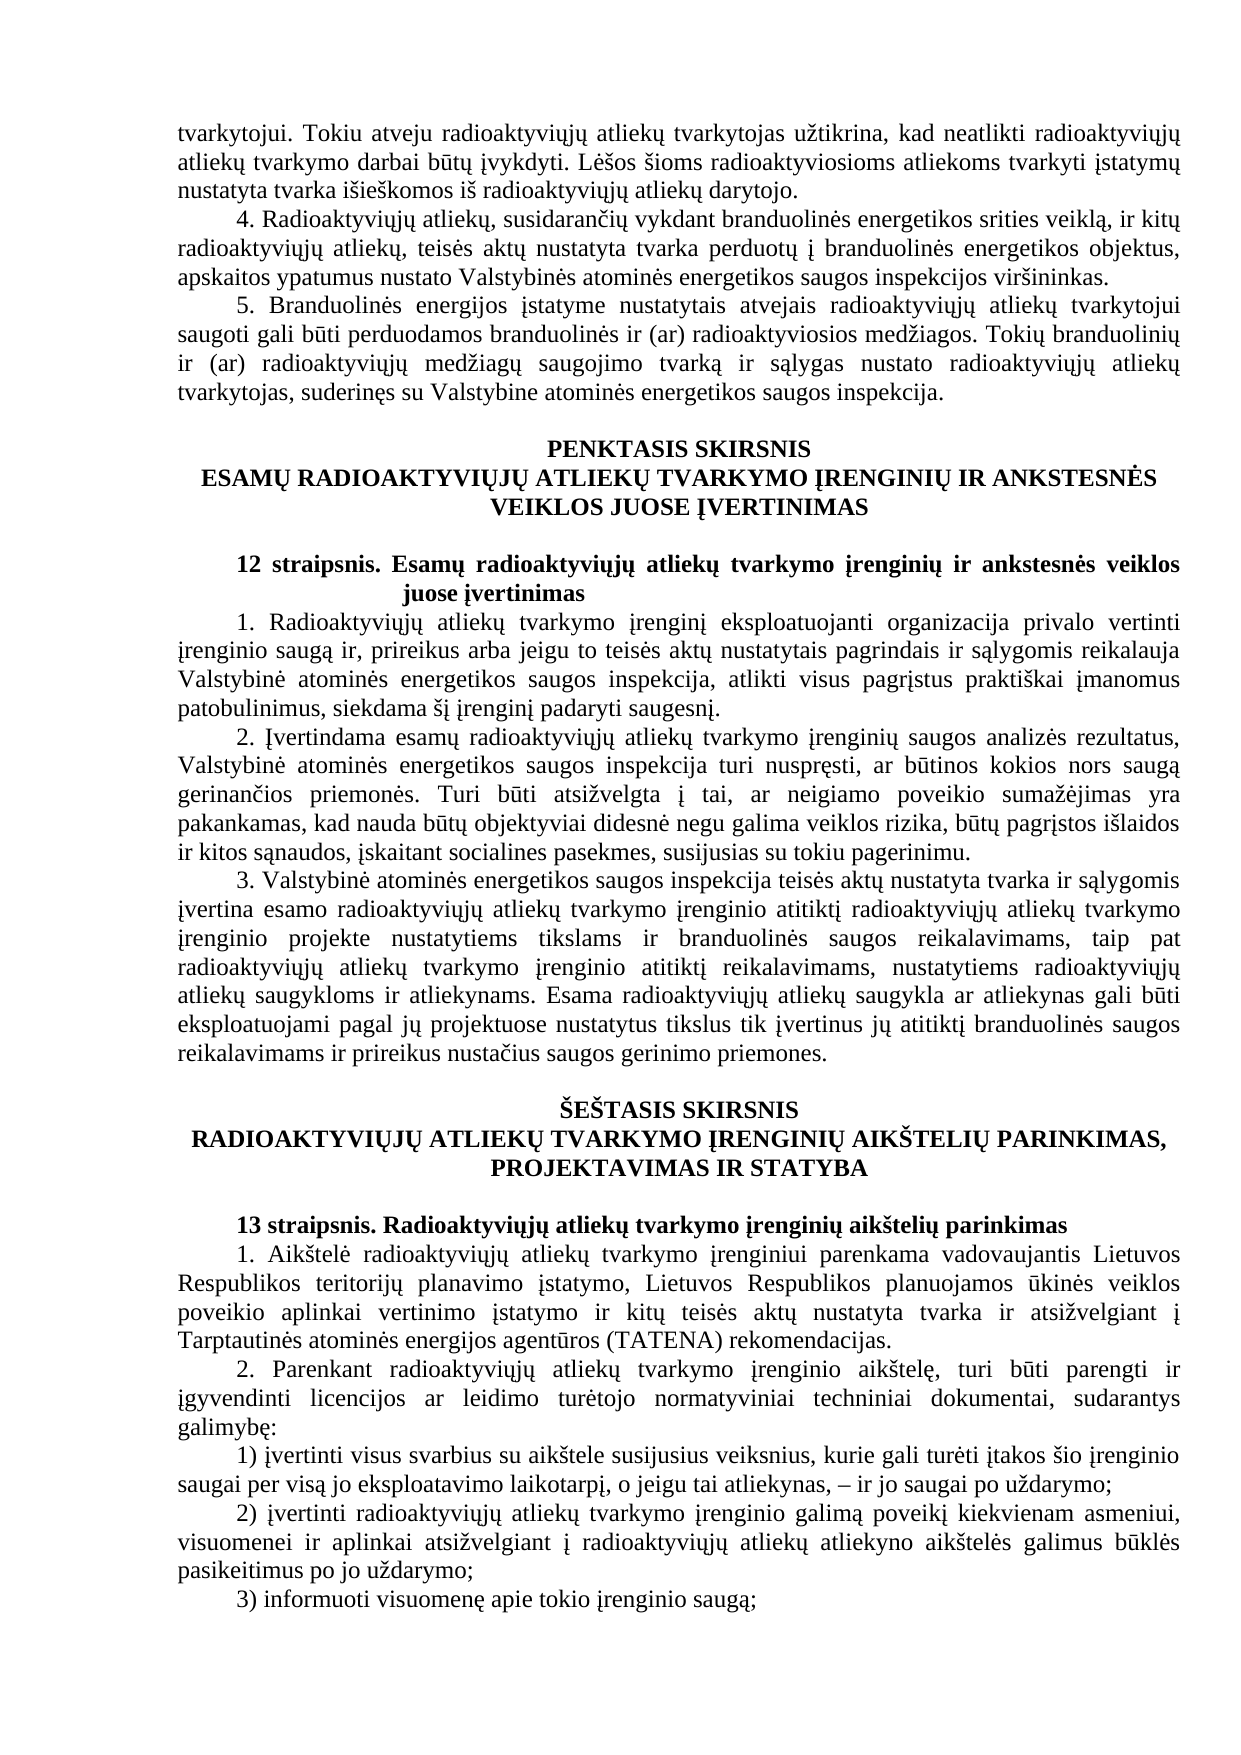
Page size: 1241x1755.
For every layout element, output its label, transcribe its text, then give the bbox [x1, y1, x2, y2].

text 3) informuoti visuomenę apie tokio įrenginio saugą; [177, 1584, 1181, 1613]
text RADIOAKTYVIŲJŲ ATLIEKŲ TVARKYMO ĮRENGINIŲ AIKŠTELIŲ PARINKIMAS, PROJEKTAVIMAS IR STATYBA [177, 1124, 1181, 1182]
text 3. Valstybinė atominės energetikos saugos inspekcija teisės aktų nustatyta tvarka ir sąlygomis įvertina esamo radioaktyviųjų atliekų tvarkymo įrenginio atitiktį radioaktyviųjų atliekų tvarkymo įrenginio projekte nustatytiems tikslams ir branduolinės saugos reikalavimams, taip pat radioaktyviųjų atliekų tvarkymo įrenginio atitiktį reikalavimams, nustatytiems radioaktyviųjų atliekų saugykloms ir atliekynams. Esama radioaktyviųjų atliekų saugykla ar atliekynas gali būti eksploatuojami pagal jų projektuose nustatytus tikslus tik įvertinus jų atitiktį branduolinės saugos reikalavimams ir prireikus nustačius saugos gerinimo priemones. [177, 866, 1181, 1067]
text 1. Radioaktyviųjų atliekų tvarkymo įrenginį eksploatuojanti organizacija privalo vertinti įrenginio saugą ir, prireikus arba jeigu to teisės aktų nustatytais pagrindais ir sąlygomis reikalauja Valstybinė atominės energetikos saugos inspekcija, atlikti visus pagrįstus praktiškai įmanomus patobulinimus, siekdama šį įrenginį padaryti saugesnį. [177, 607, 1181, 722]
text 13 straipsnis. Radioaktyviųjų atliekų tvarkymo įrenginių aikštelių parinkimas [177, 1211, 1181, 1239]
text 1) įvertinti visus svarbius su aikštele susijusius veiksnius, kurie gali turėti įtakos šio įrenginio saugai per visą jo eksploatavimo laikotarpį, o jeigu tai atliekynas, – ir jo saugai po uždarymo; [177, 1441, 1181, 1498]
text 5. Branduolinės energijos įstatyme nustatytais atvejais radioaktyviųjų atliekų tvarkytojui saugoti gali būti perduodamos branduolinės ir (ar) radioaktyviosios medžiagos. Tokių branduolinių ir (ar) radioaktyviųjų medžiagų saugojimo tvarką ir sąlygas nustato radioaktyviųjų atliekų tvarkytojas, suderinęs su Valstybine atominės energetikos saugos inspekcija. [177, 291, 1181, 406]
text ESAMŲ RADIOAKTYVIŲJŲ ATLIEKŲ TVARKYMO ĮRENGINIŲ IR ANKSTESNĖS VEIKLOS JUOSE ĮVERTINIMAS [177, 463, 1181, 521]
text tvarkytojui. Tokiu atveju radioaktyviųjų atliekų tvarkytojas užtikrina, kad neatlikti radioaktyviųjų atliekų tvarkymo darbai būtų įvykdyti. Lėšos šioms radioaktyviosioms atliekoms tvarkyti įstatymų nustatyta tvarka išieškomos iš radioaktyviųjų atliekų darytojo. [177, 118, 1181, 204]
text 2. Įvertindama esamų radioaktyviųjų atliekų tvarkymo įrenginių saugos analizės rezultatus, Valstybinė atominės energetikos saugos inspekcija turi nuspręsti, ar būtinos kokios nors saugą gerinančios priemonės. Turi būti atsižvelgta į tai, ar neigiamo poveikio sumažėjimas yra pakankamas, kad nauda būtų objektyviai didesnė negu galima veiklos rizika, būtų pagrįstos išlaidos ir kitos sąnaudos, įskaitant socialines pasekmes, susijusias su tokiu pagerinimu. [177, 722, 1181, 866]
text 2. Parenkant radioaktyviųjų atliekų tvarkymo įrenginio aikštelę, turi būti parengti ir įgyvendinti licencijos ar leidimo turėtojo normatyviniai techniniai dokumentai, sudarantys galimybę: [177, 1354, 1181, 1441]
text 12 straipsnis. Esamų radioaktyviųjų atliekų tvarkymo įrenginių ir ankstesnės veiklos juose įvertinimas [236, 549, 1181, 607]
text 4. Radioaktyviųjų atliekų, susidarančių vykdant branduolinės energetikos srities veiklą, ir kitų radioaktyviųjų atliekų, teisės aktų nustatyta tvarka perduotų į branduolinės energetikos objektus, apskaitos ypatumus nustato Valstybinės atominės energetikos saugos inspekcijos viršininkas. [177, 204, 1181, 291]
text 2) įvertinti radioaktyviųjų atliekų tvarkymo įrenginio galimą poveikį kiekvienam asmeniui, visuomenei ir aplinkai atsižvelgiant į radioaktyviųjų atliekų atliekyno aikštelės galimus būklės pasikeitimus po jo uždarymo; [177, 1498, 1181, 1584]
text 1. Aikštelė radioaktyviųjų atliekų tvarkymo įrenginiui parenkama vadovaujantis Lietuvos Respublikos teritorijų planavimo įstatymo, Lietuvos Respublikos planuojamos ūkinės veiklos poveikio aplinkai vertinimo įstatymo ir kitų teisės aktų nustatyta tvarka ir atsižvelgiant į Tarptautinės atominės energijos agentūros (TATENA) rekomendacijas. [177, 1239, 1181, 1354]
text PENKTASIS SKIRSNIS [177, 434, 1181, 463]
text ŠEŠTASIS SKIRSNIS [177, 1096, 1181, 1124]
